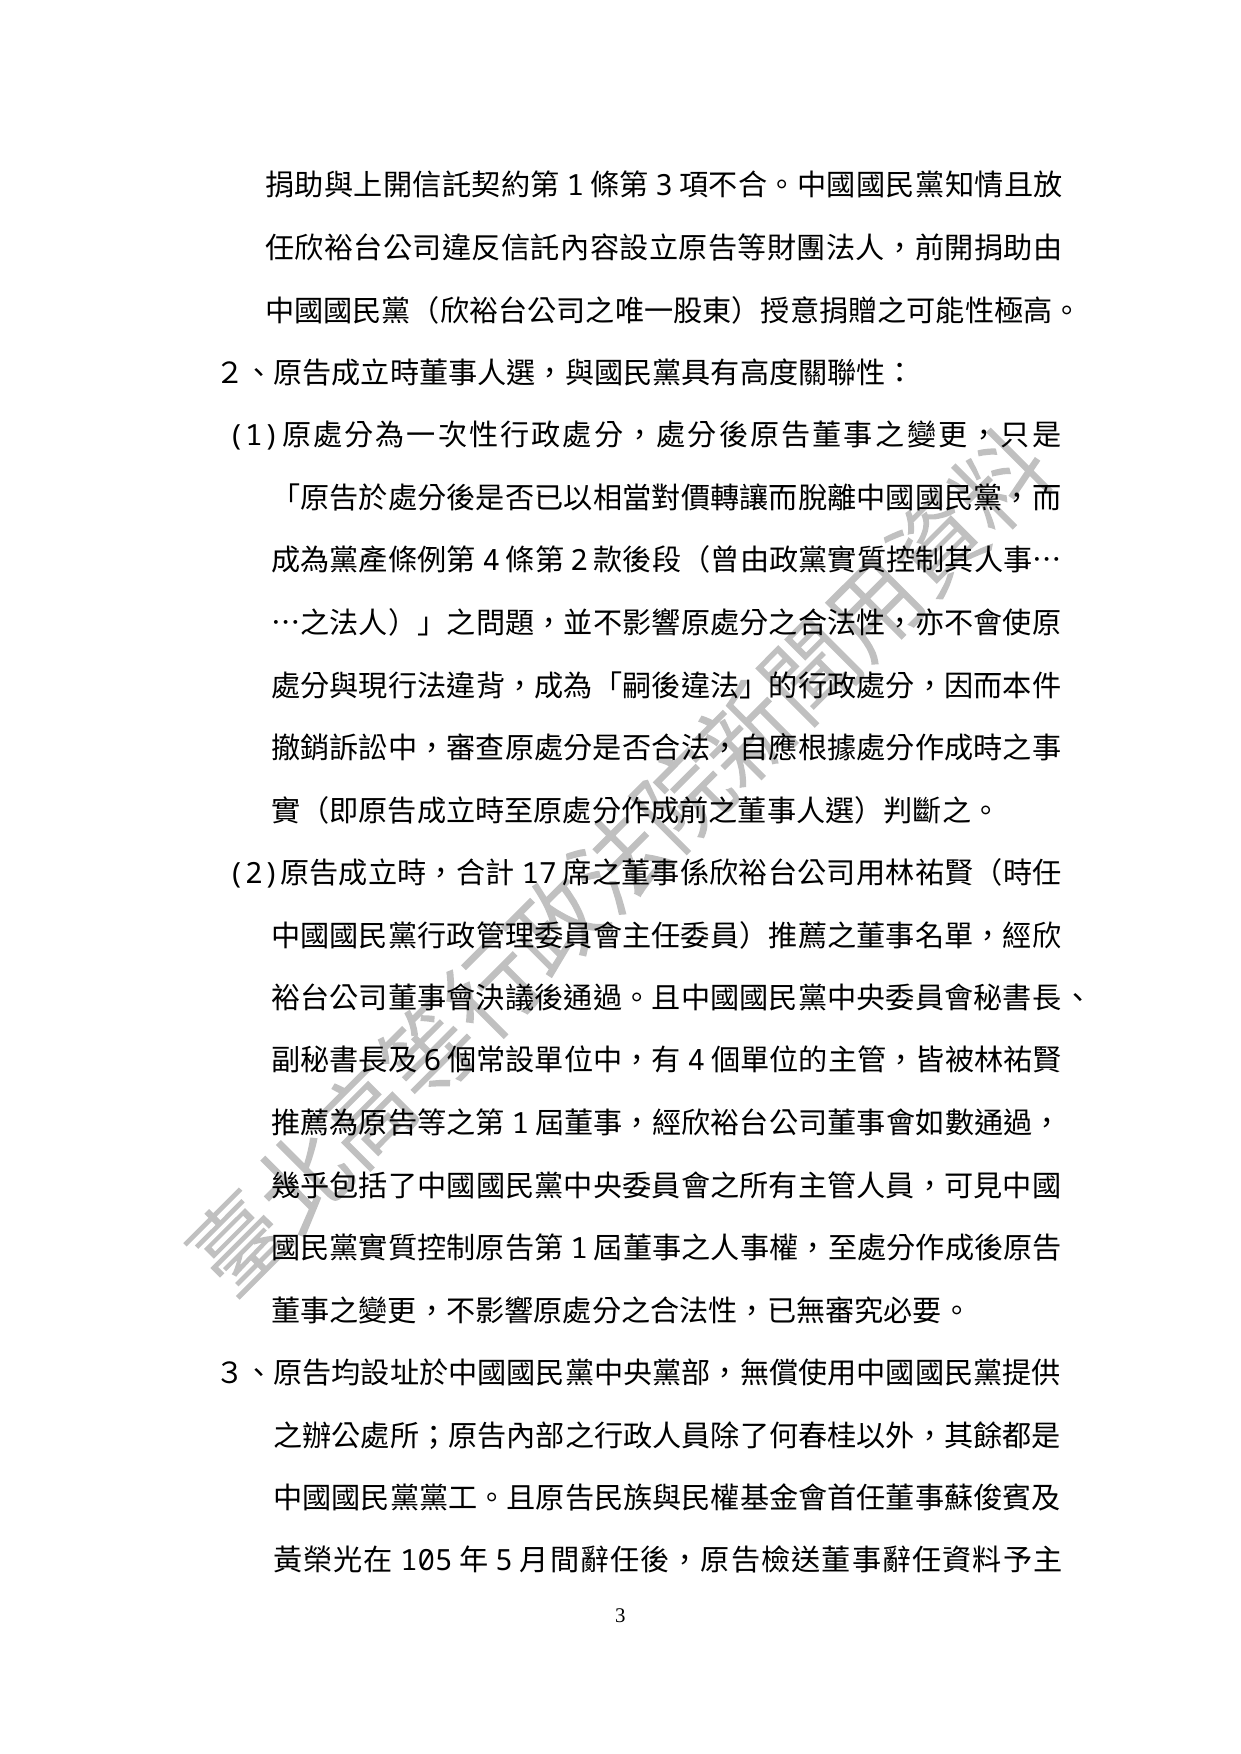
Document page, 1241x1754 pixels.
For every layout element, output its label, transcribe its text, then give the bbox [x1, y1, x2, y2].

text (1)原處分為一次性行政處分，處分後原告董事之變更，只是「原告於處分後是否已以相當對價轉讓而脫離中國國民黨，而成為黨產條例第4條第2款後段（曾由政黨實質控制其人事……之法人）」之問題，並不影響原處分之合法性，亦不會使原處分與現行法違背，成為「嗣後違法」的行政處分，因而本件撤銷訴訟中，審查原處分是否合法，自應根據處分作成時之事實（即原告成立時至原處分作成前之董事人選）判斷之。 [227, 392, 1063, 829]
text 中國國民黨（欣裕台公司之唯一股東）於104年7月1日，將其持有之欣裕台公司5億股股權以簽訂5紙信託契約之方式，分別信託予時任欣裕台公司董事之陳樹、林建甫、林恒志、李永裕、馬嘉應及監察人江美桃等6人，欣裕台公司董事會與股東會之職權實已合一。信託契約約定受託人須以信託收益支付予黨工退休金及相關黨務費用後「如有餘額時」，才能協助委託人規劃將該等餘款用於公益之用。然欣裕台公司決議捐助共新臺幣（下同）9,000萬元設立原告等公益法人之時，當年度淨損達20億6,218萬餘元，且可預期明年度（105年度）會減資19億18萬2,000元彌補虧損，則當年度信託收益支付予黨工退休金及相關黨務費用後，顯然並無餘額，但欣裕台公司董事會仍決議捐助共9,000萬元設立原告等公益法人，其捐助與上開信託契約第1條第3項不合。中國國民黨知情且放任欣裕台公司違反信託內容設立原告等財團法人，前開捐助由中國國民黨（欣裕台公司之唯一股東）授意捐贈之可能性極高。 [265, 142, 1063, 329]
text ２、原告成立時董事人選，與國民黨具有高度關聯性： [215, 329, 1063, 392]
text ３、原告均設址於中國國民黨中央黨部，無償使用中國國民黨提供之辦公處所；原告內部之行政人員除了何春桂以外，其餘都是中國國民黨黨工。且原告民族與民權基金會首任董事蘇俊賓及黃榮光在105年5月間辭任後，原告檢送董事辭任資料予主 [215, 1329, 1063, 1579]
text (2)原告成立時，合計17席之董事係欣裕台公司用林祐賢（時任中國國民黨行政管理委員會主任委員）推薦之董事名單，經欣裕台公司董事會決議後通過。且中國國民黨中央委員會秘書長、副秘書長及6個常設單位中，有4個單位的主管，皆被林祐賢推薦為原告等之第1屆董事，經欣裕台公司董事會如數通過，幾乎包括了中國國民黨中央委員會之所有主管人員，可見中國國民黨實質控制原告第1屆董事之人事權，至處分作成後原告董事之變更，不影響原處分之合法性，已無審究必要。 [227, 829, 1063, 1329]
